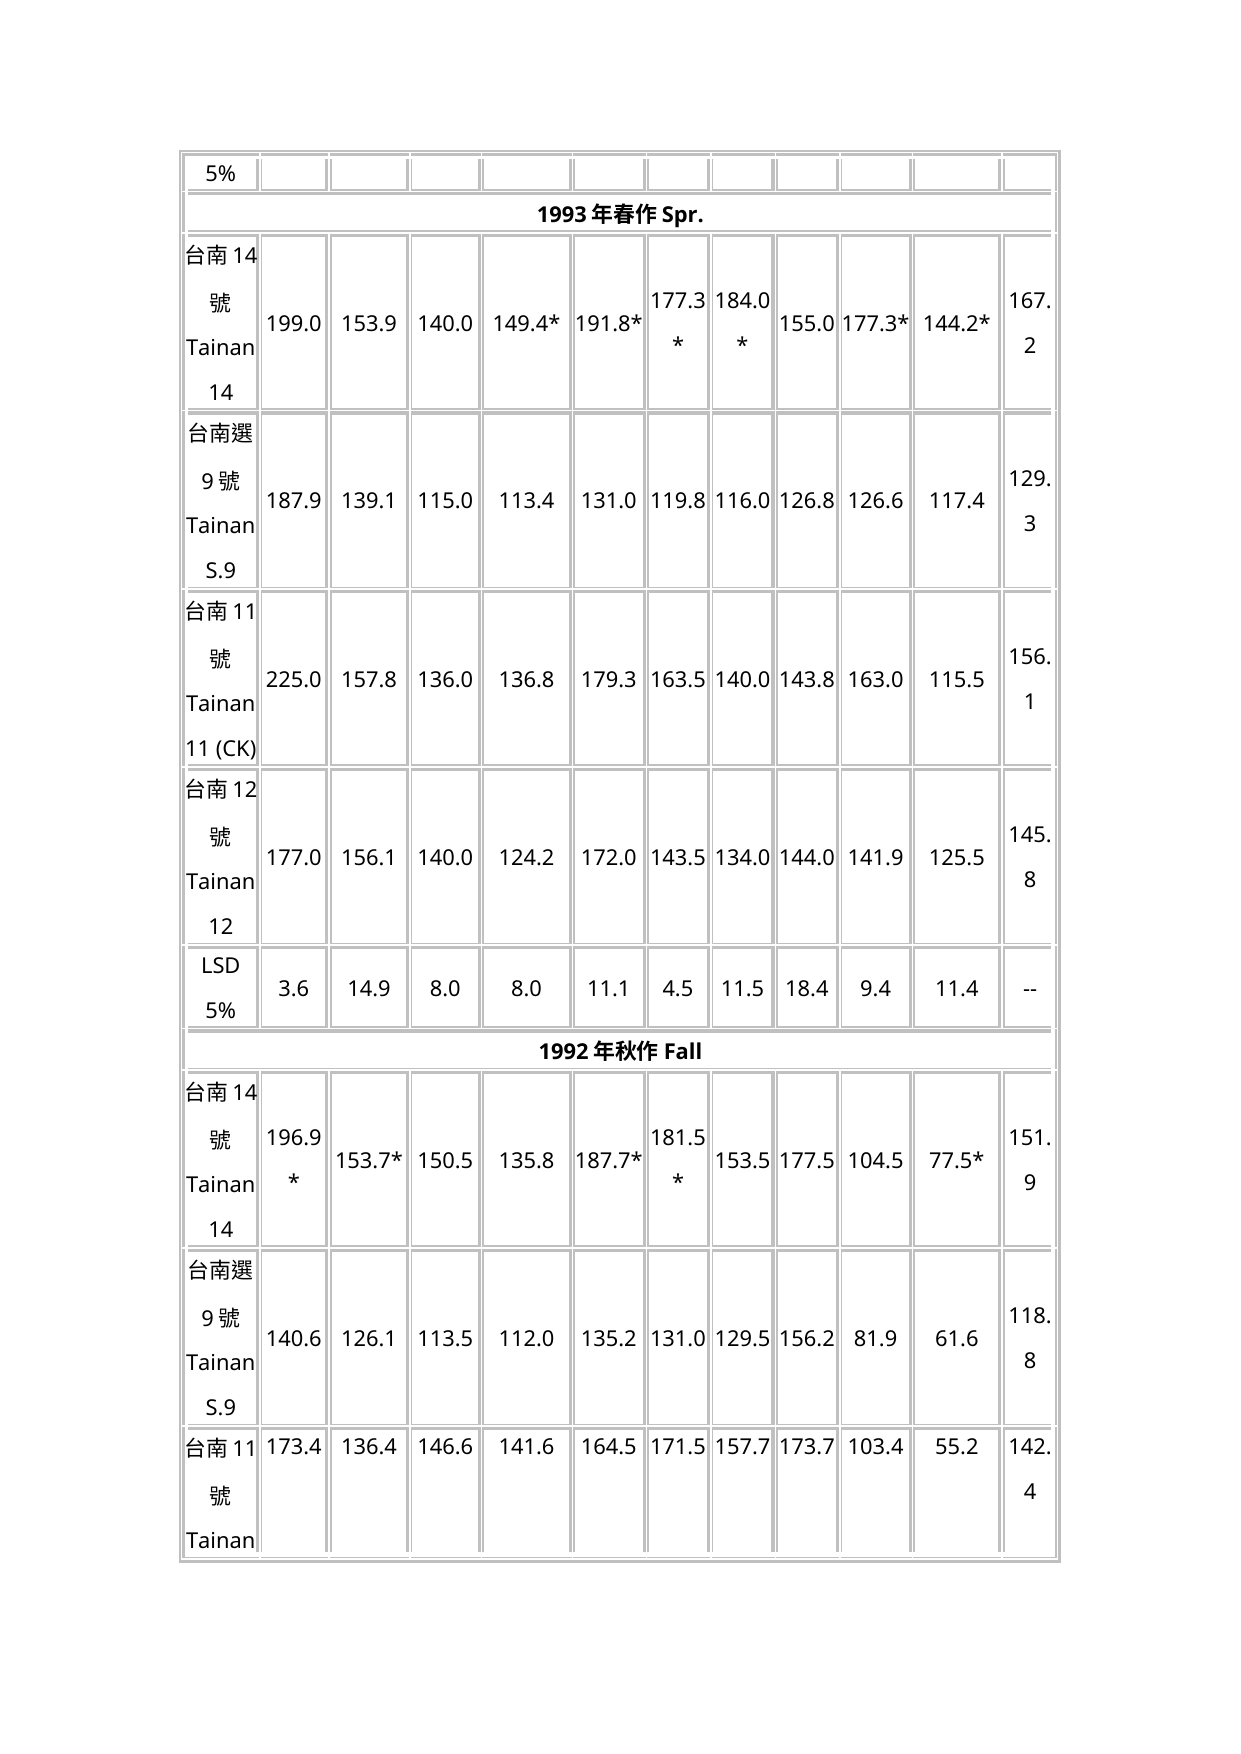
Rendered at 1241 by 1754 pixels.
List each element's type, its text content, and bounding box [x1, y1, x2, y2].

table_cell 157.8 [332, 593, 406, 764]
table_cell 184.0* [713, 237, 771, 408]
table_cell 163.0 [842, 593, 909, 764]
table_cell 145.8 [1001, 764, 1058, 942]
table_cell 8.0 [484, 949, 569, 1026]
table_cell 141.9 [842, 771, 909, 942]
table_cell 119.8 [649, 415, 707, 586]
table_cell [710, 152, 774, 189]
table_cell 156.1 [332, 771, 406, 942]
table_cell 164.5 [572, 1424, 646, 1557]
table_cell 146.6 [409, 1424, 481, 1557]
table_cell 173.7 [775, 1424, 839, 1557]
table_cell 150.5 [412, 1074, 478, 1245]
table_cell 112.0 [484, 1252, 569, 1423]
table_cell [775, 152, 839, 189]
table_cell 144.2* [915, 237, 998, 408]
table_cell 81.9 [842, 1252, 909, 1423]
table_cell 61.6 [915, 1252, 998, 1423]
table_cell 11.4 [915, 949, 998, 1026]
table_cell 141.6 [481, 1424, 572, 1557]
table_cell 55.2 [912, 1424, 1001, 1557]
table_cell 131.0 [649, 1252, 707, 1423]
table_cell 11.5 [713, 949, 771, 1026]
table_cell 177.3* [842, 237, 909, 408]
table_cell 113.4 [484, 415, 569, 586]
table_cell 103.4 [839, 1424, 912, 1557]
table_cell 155.0 [778, 237, 836, 408]
table_cell -- [1001, 943, 1058, 1026]
table_cell 177.3* [649, 237, 707, 408]
table_cell [839, 152, 912, 189]
table_cell 118.8 [1001, 1245, 1058, 1423]
table_cell 台南12號 Tainan 12 [182, 764, 259, 942]
table_cell 187.9 [262, 415, 325, 586]
table_cell LSD 5% [182, 943, 259, 1026]
table_cell 179.3 [575, 593, 643, 764]
table_cell 163.5 [649, 593, 707, 764]
table_cell [481, 152, 572, 189]
table_cell 153.5 [713, 1074, 771, 1245]
table_cell 1993年春作 Spr. [182, 189, 1058, 230]
table_cell 104.5 [842, 1074, 909, 1245]
table_cell 157.7 [710, 1424, 774, 1557]
table_cell 136.8 [484, 593, 569, 764]
table_cell -- [1001, 152, 1058, 189]
table_cell 129.5 [713, 1252, 771, 1423]
table_cell 187.7* [575, 1074, 643, 1245]
table_cell [328, 152, 409, 189]
table_cell 140.0 [713, 593, 771, 764]
table_cell 8.0 [412, 949, 478, 1026]
table_cell 140.0 [412, 771, 478, 942]
table_cell 139.1 [332, 415, 406, 586]
table_cell 177.5 [778, 1074, 836, 1245]
table_cell [646, 152, 710, 189]
table_cell 11.1 [575, 949, 643, 1026]
table_cell 1992年秋作 Fall [182, 1026, 1058, 1067]
table_cell 126.8 [778, 415, 836, 586]
table_cell [572, 152, 646, 189]
table_cell 153.9 [332, 237, 406, 408]
table_cell 134.0 [713, 771, 771, 942]
table_cell 171.5 [646, 1424, 710, 1557]
table_cell [912, 152, 1001, 189]
table_cell 4.5 [649, 949, 707, 1026]
table_cell 156.2 [778, 1252, 836, 1423]
table_cell 225.0 [262, 593, 325, 764]
table_cell 117.4 [915, 415, 998, 586]
table_cell 116.0 [713, 415, 771, 586]
table_cell 台南選9號 Tainan S.9 [182, 1245, 259, 1423]
table_cell 3.6 [262, 949, 325, 1026]
table_cell 156.1 [1001, 586, 1058, 764]
table_cell 125.5 [915, 771, 998, 942]
table_cell 131.0 [575, 415, 643, 586]
table_cell 143.8 [778, 593, 836, 764]
table_cell 124.2 [484, 771, 569, 942]
table_cell 177.0 [262, 771, 325, 942]
table_cell 135.8 [484, 1074, 569, 1245]
table_cell [259, 152, 328, 189]
table_cell 14.9 [332, 949, 406, 1026]
table_cell 126.1 [332, 1252, 406, 1423]
table_cell 115.5 [915, 593, 998, 764]
table_cell 199.0 [262, 237, 325, 408]
table_cell 115.0 [412, 415, 478, 586]
table_cell 140.0 [412, 237, 478, 408]
table_cell 142.4 [1001, 1424, 1058, 1557]
table_cell 181.5* [649, 1074, 707, 1245]
table_cell 140.6 [262, 1252, 325, 1423]
table_cell 167.2 [1001, 230, 1058, 408]
table_cell 136.0 [412, 593, 478, 764]
table_cell 136.4 [328, 1424, 409, 1557]
table_cell [409, 152, 481, 189]
table_cell 台南選9號 Tainan S.9 [182, 408, 259, 586]
table_cell 191.8* [575, 237, 643, 408]
table_cell 113.5 [412, 1252, 478, 1423]
table_cell 149.4* [484, 237, 569, 408]
table_cell 143.5 [649, 771, 707, 942]
table_cell 18.4 [778, 949, 836, 1026]
table_cell 151.9 [1001, 1068, 1058, 1245]
table_cell 台南14號 Tainan 14 [182, 1068, 259, 1245]
table_cell 144.0 [778, 771, 836, 942]
table_cell 196.9* [262, 1074, 325, 1245]
table_cell 77.5* [915, 1074, 998, 1245]
table_cell 129.3 [1001, 408, 1058, 586]
table_cell 9.4 [842, 949, 909, 1026]
table_cell 126.6 [842, 415, 909, 586]
table_cell 5% [185, 156, 259, 189]
table_cell 173.4 [259, 1424, 328, 1557]
table_cell 172.0 [575, 771, 643, 942]
table_cell 台南11號 Tainan [182, 1424, 259, 1557]
table_cell 台南14號 Tainan 14 [182, 230, 259, 408]
table_cell 153.7* [332, 1074, 406, 1245]
table_cell 台南11號 Tainan 11 (CK) [182, 586, 259, 764]
table_cell 135.2 [575, 1252, 643, 1423]
